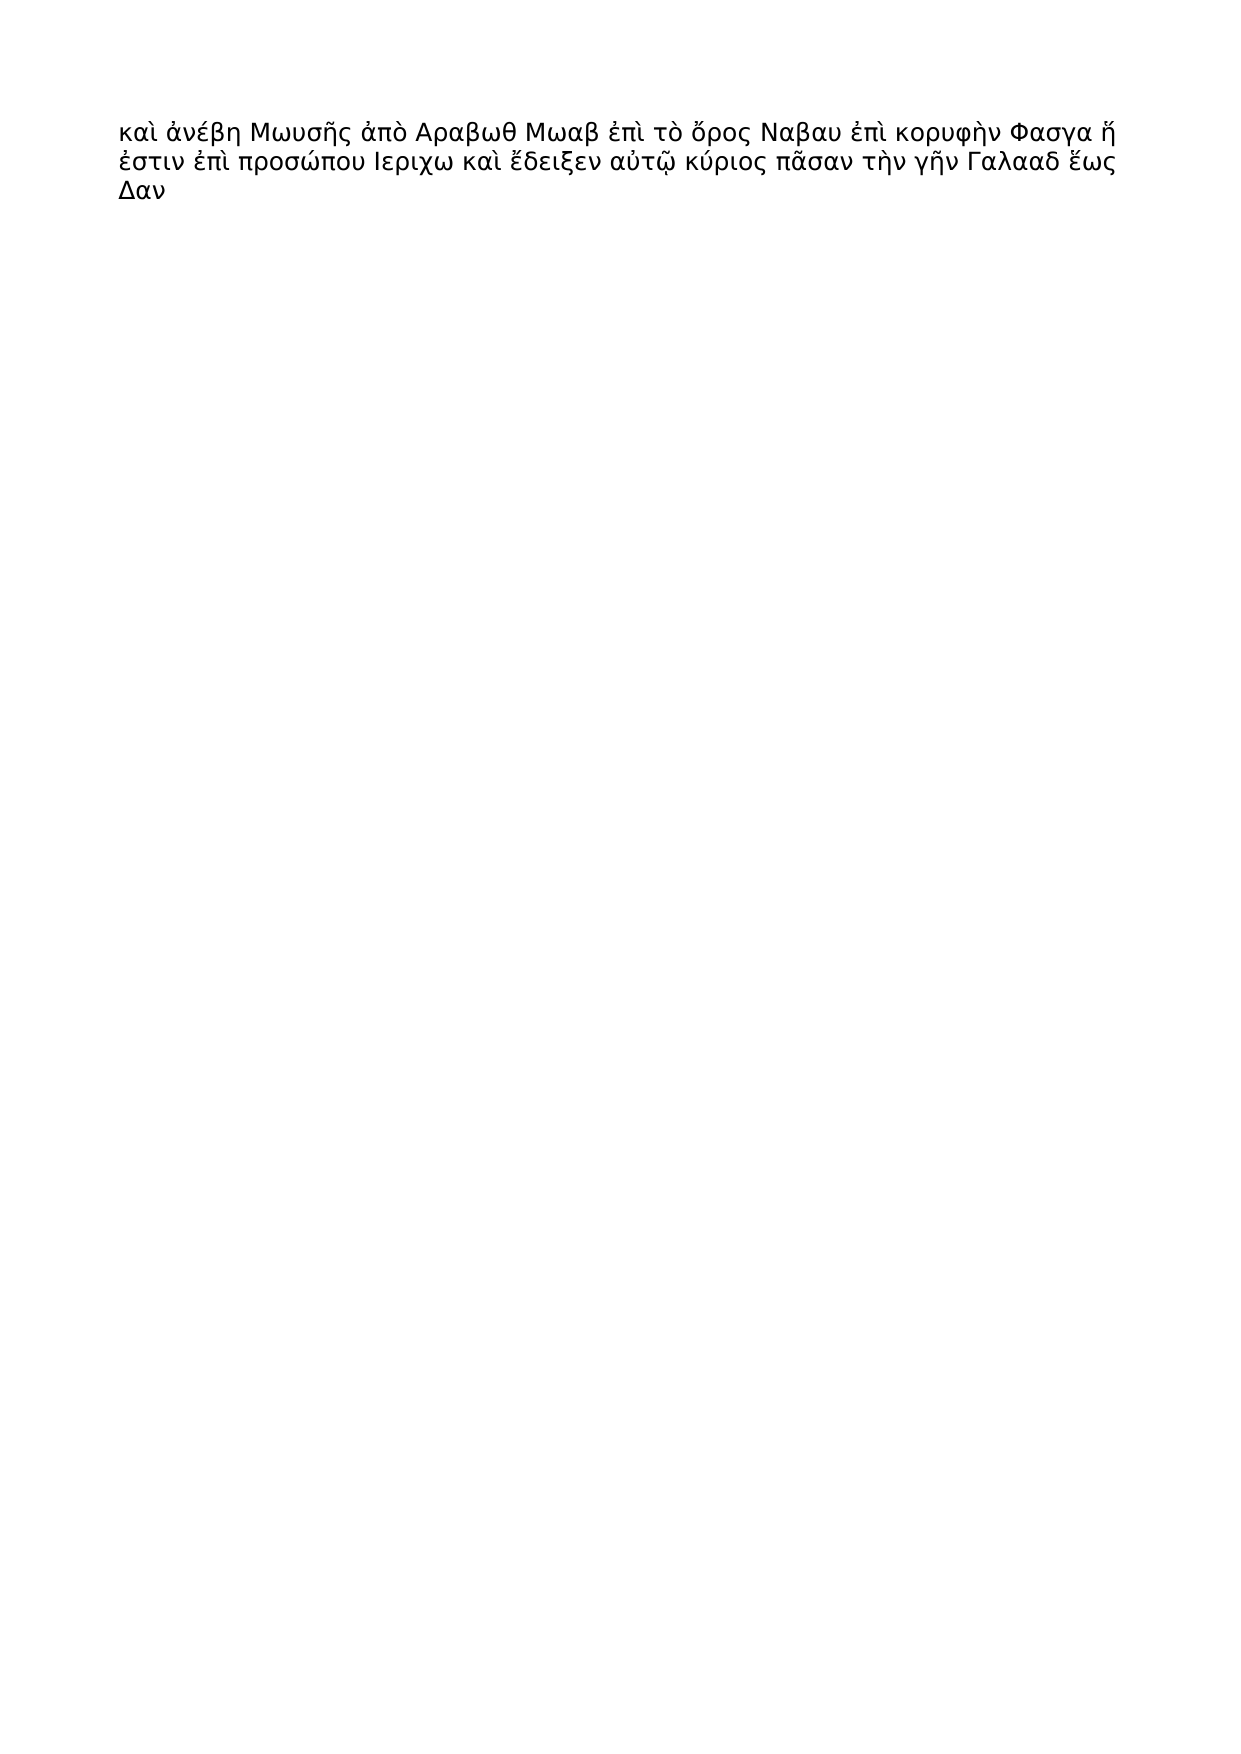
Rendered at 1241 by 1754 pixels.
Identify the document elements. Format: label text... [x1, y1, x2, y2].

text καὶ ἀνέβη Μωυσῆς ἀπὸ Αραβωθ Μωαβ ἐπὶ τὸ ὄρος Ναβαυ ἐπὶ κορυφὴν Φασγα ἥ ἐστιν ἐπὶ προσώπου Ιεριχω καὶ ἔδειξεν αὐτῷ κύριος πᾶσαν τὴν γῆν Γαλααδ ἕως Δαν [118, 118, 1122, 206]
